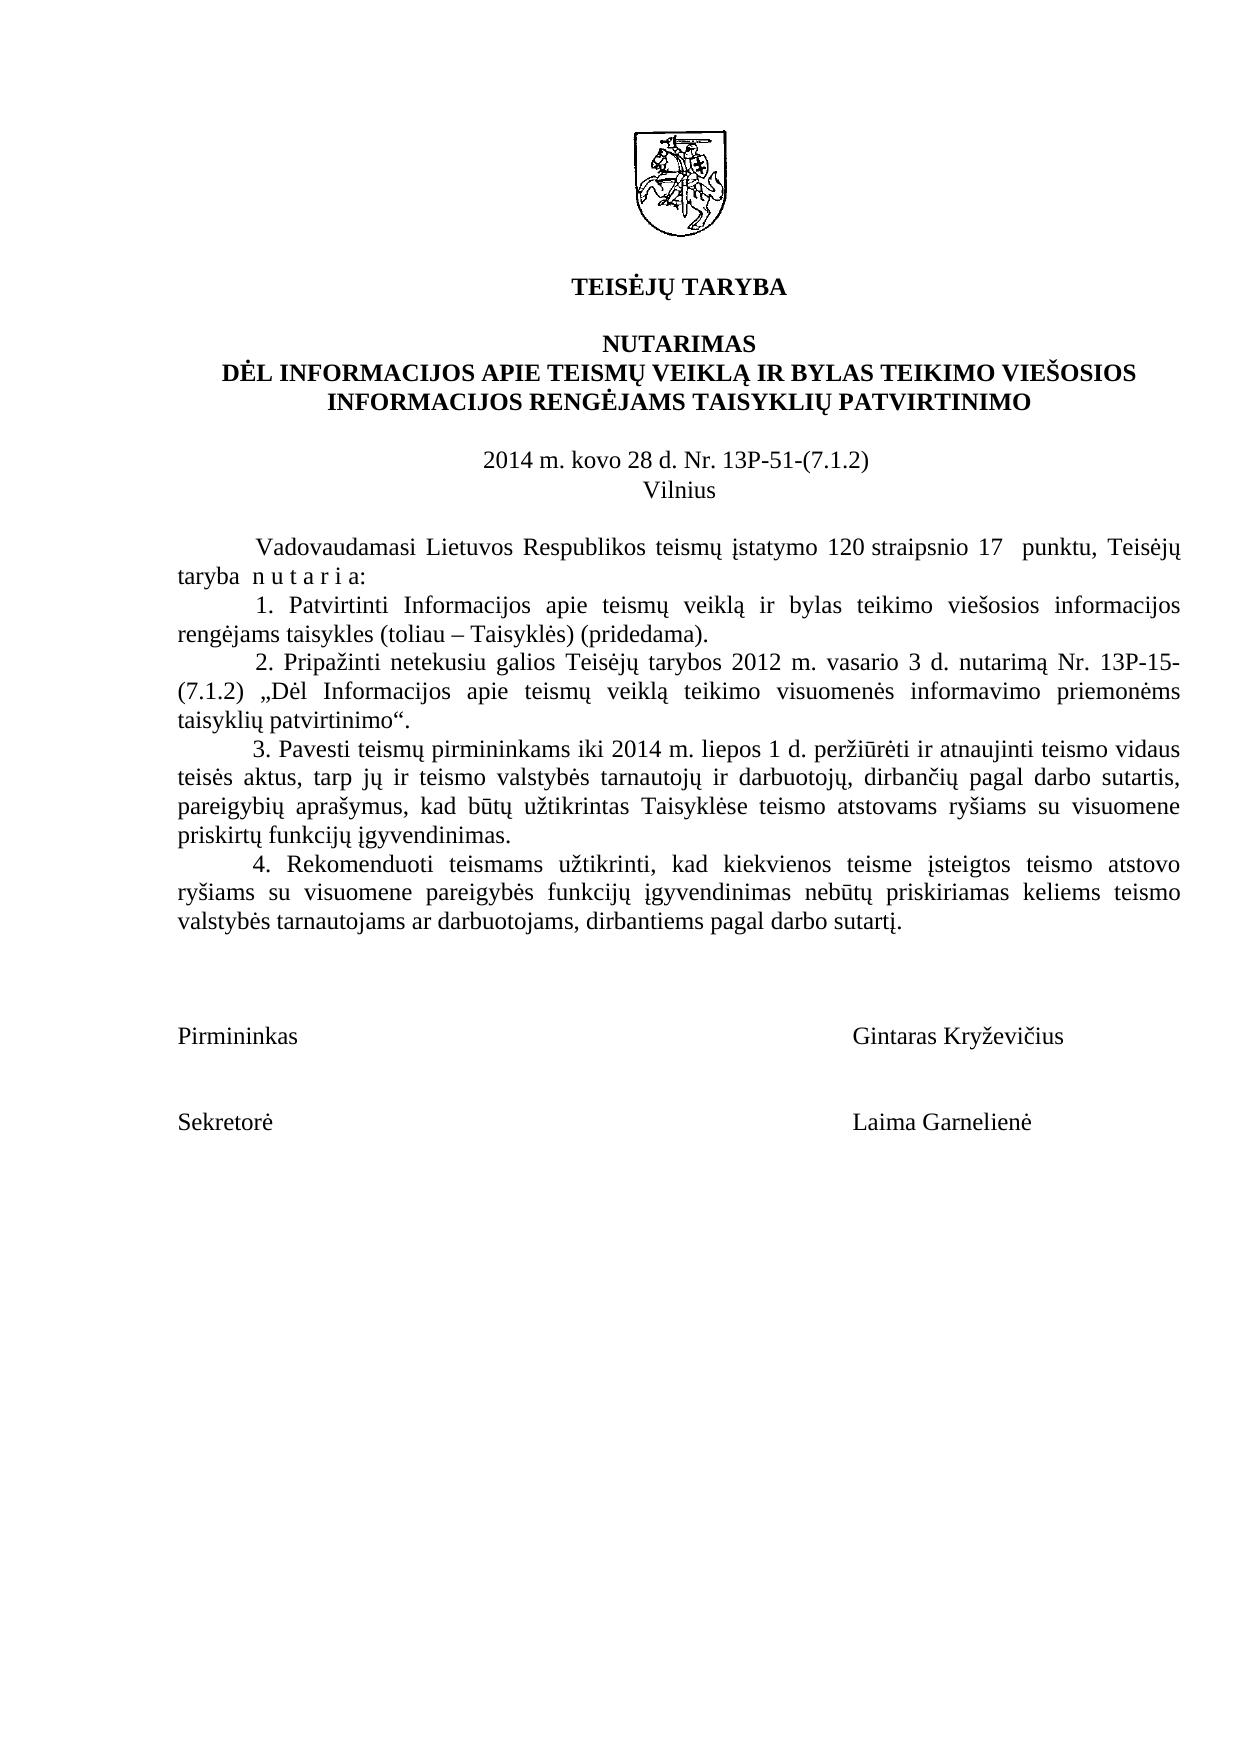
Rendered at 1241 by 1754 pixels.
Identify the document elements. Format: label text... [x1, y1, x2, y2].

text DĖL INFORMACIJOS APIE TEISMŲ VEIKLĄ IR BYLAS TEIKIMO VIEŠOSIOS INFORMACIJOS RENGĖJAMS taisyklių PAtvirtinimo [177, 358, 1181, 416]
text NUTARIMAS [177, 329, 1181, 358]
text Sekretorė Laima Garnelienė [177, 1107, 1181, 1136]
text 2. Pripažinti netekusiu galios Teisėjų tarybos 2012 m. vasario 3 d. nutarimą Nr. 13P-15-(7.1.2) „Dėl Informacijos apie teismų veiklą teikimo visuomenės informavimo priemonėms taisyklių patvirtinimo“. [177, 647, 1181, 734]
text 2014 m. kovo 28 d. Nr. 13P-51-(7.1.2) [177, 444, 1181, 475]
text 3. Pavesti teismų pirmininkams iki 2014 m. liepos 1 d. peržiūrėti ir atnaujinti teismo vidaus teisės aktus, tarp jų ir teismo valstybės tarnautojų ir darbuotojų, dirbančių pagal darbo sutartis, pareigybių aprašymus, kad būtų užtikrintas Taisyklėse teismo atstovams ryšiams su visuomene priskirtų funkcijų įgyvendinimas. [177, 734, 1181, 849]
text 1. Patvirtinti Informacijos apie teismų veiklą ir bylas teikimo viešosios informacijos rengėjams taisykles (toliau – Taisyklės) (pridedama). [177, 590, 1181, 647]
text TEISĖJŲ TARYBA [177, 272, 1181, 301]
text Pirmininkas Gintaras Kryževičius [177, 1021, 1181, 1050]
text 4. Rekomenduoti teismams užtikrinti, kad kiekvienos teisme įsteigtos teismo atstovo ryšiams su visuomene pareigybės funkcijų įgyvendinimas nebūtų priskiriamas keliems teismo valstybės tarnautojams ar darbuotojams, dirbantiems pagal darbo sutartį. [177, 849, 1181, 935]
text Vilnius [177, 475, 1181, 504]
text Vadovaudamasi Lietuvos Respublikos teismų įstatymo 120 straipsnio 17 punktu, Teisėjų taryba n u t a r i a: [177, 532, 1181, 590]
